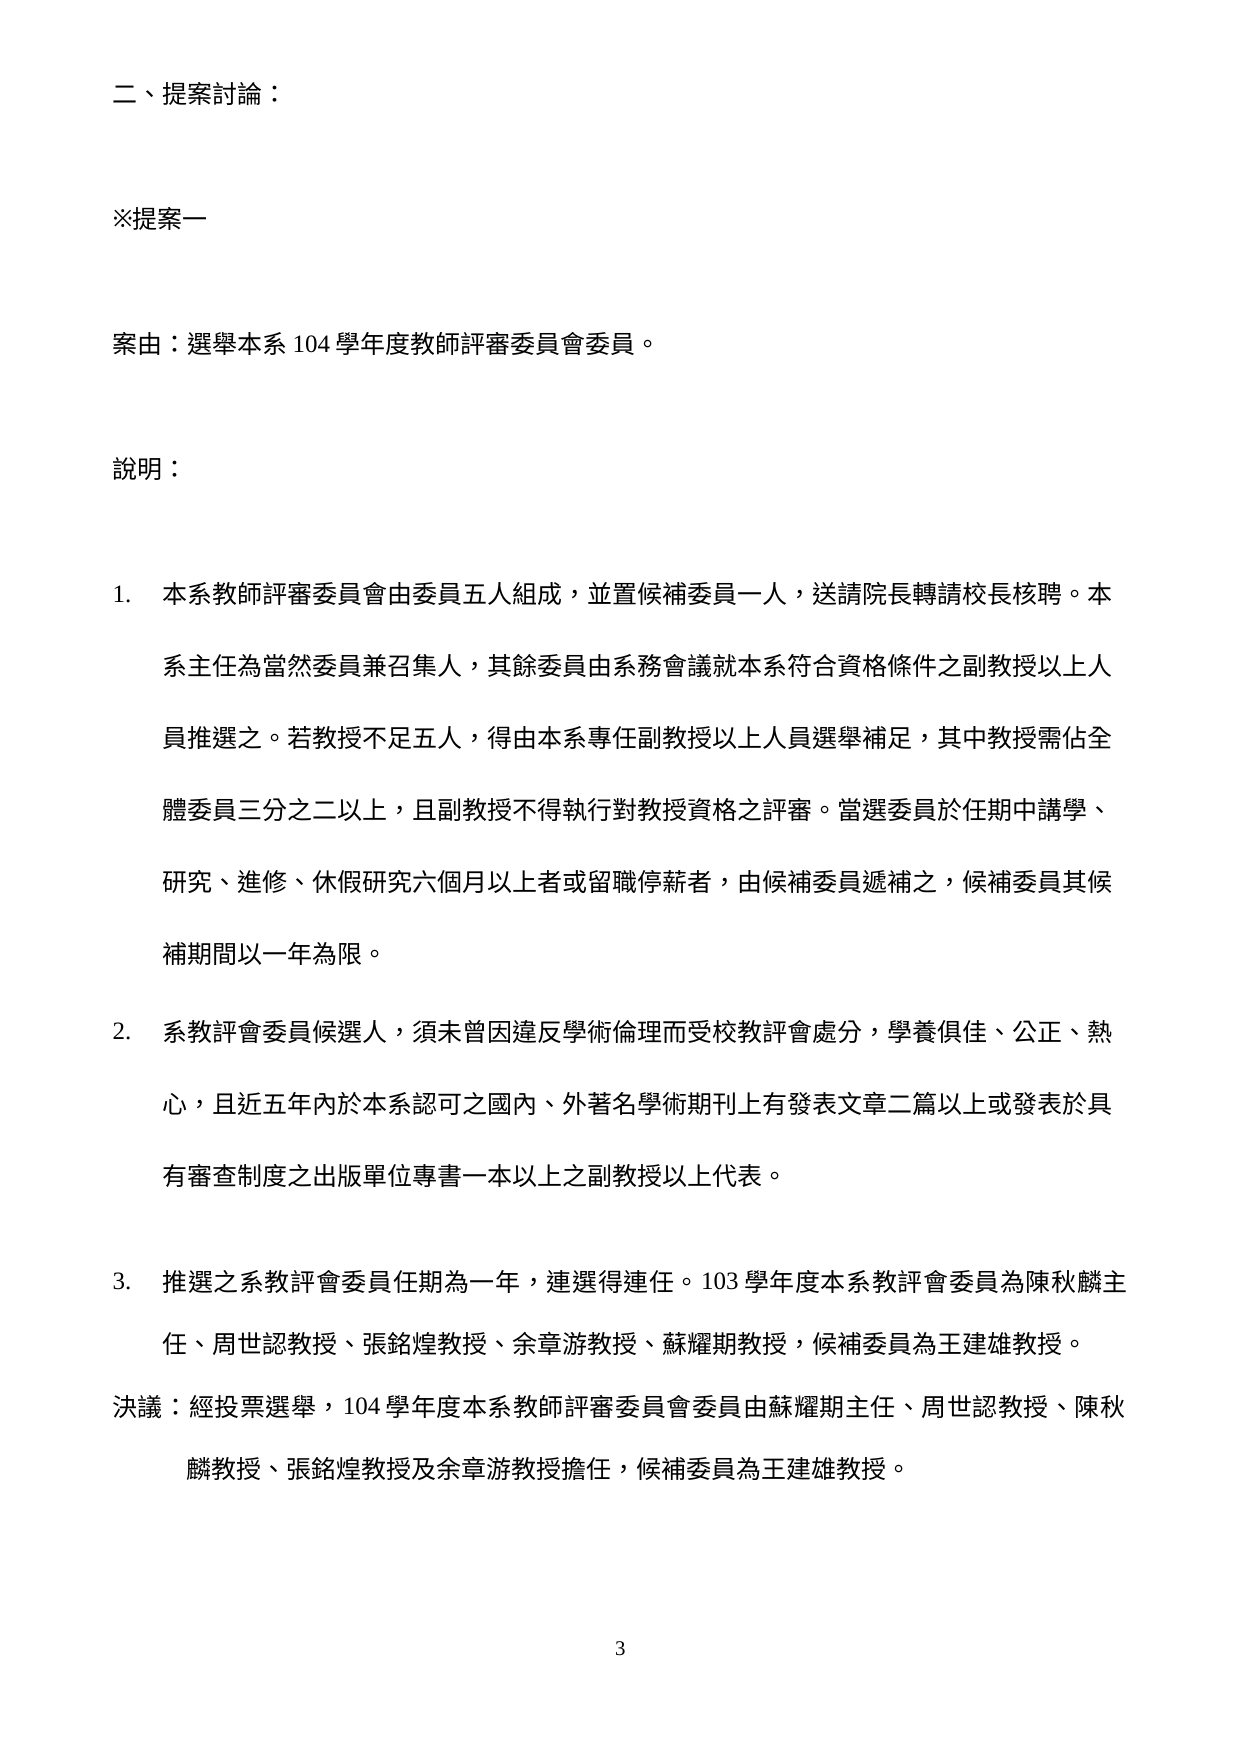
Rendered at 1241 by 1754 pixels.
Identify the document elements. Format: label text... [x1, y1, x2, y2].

list 系教評會委員候選人，須未曾因違反學術倫理而受校教評會處分，學養俱佳、公正、熱 心，且近五年內於本系認可之國內、外著名學術期刊上有發表文章二篇以上或發表於具有審查制度之出版單位專書一本以上之副教授以上代表。 [112, 989, 1128, 1195]
text 說明： [112, 426, 1128, 489]
text 二、提案討論： [112, 51, 1128, 114]
text ※提案一 [112, 176, 1128, 239]
list 本系教師評審委員會由委員五人組成，並置候補委員一人，送請院長轉請校長核聘。本系主任為當然委員兼召集人，其餘委員由系務會議就本系符合資格條件之副教授以上人員推選之。若教授不足五人，得由本系專任副教授以上人員選舉補足，其中教授需佔全體委員三分之二以上，且副教授不得執行對教授資格之評審。當選委員於任期中講學、研究、進修、休假研究六個月以上者或留職停薪者，由候補委員遞補之，候補委員其候補期間以一年為限。 [112, 551, 1128, 973]
text 決議：經投票選舉，104學年度本系教師評審委員會委員由蘇耀期主任、周世認教授、陳秋麟教授、張銘煌教授及余章游教授擔任，候補委員為王建雄教授。 [112, 1364, 1128, 1489]
list 推選之系教評會委員任期為一年，連選得連任。103學年度本系教評會委員為陳秋麟主任、周世認教授、張銘煌教授、余章游教授、蘇耀期教授，候補委員為王建雄教授。 [112, 1239, 1128, 1364]
text 案由：選舉本系104學年度教師評審委員會委員。 [112, 301, 1128, 364]
